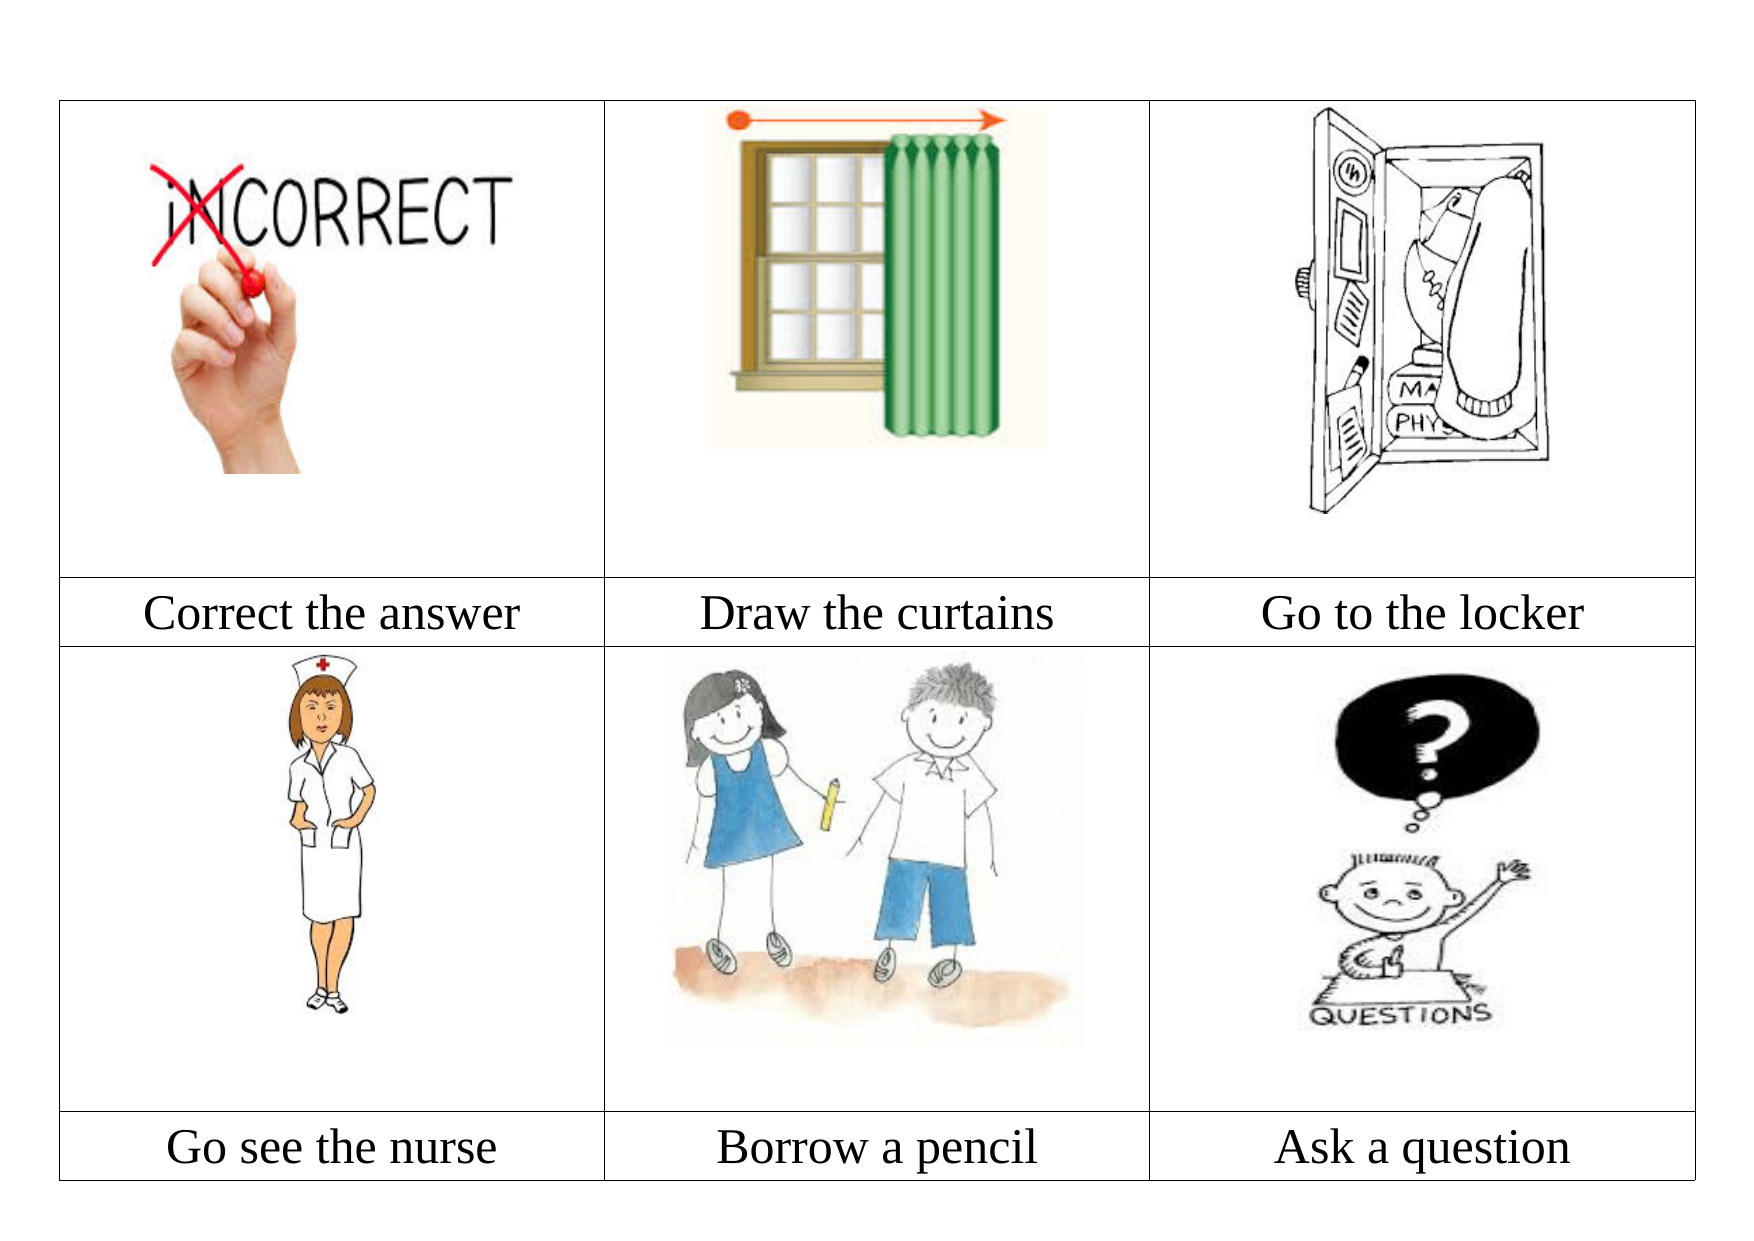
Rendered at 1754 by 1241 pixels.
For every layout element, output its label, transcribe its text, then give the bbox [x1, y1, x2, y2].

table_cell Go see the nurse [60, 1112, 604, 1180]
table_header [1150, 101, 1695, 577]
picture [1297, 651, 1548, 1035]
picture [706, 106, 1048, 449]
table_cell [605, 1048, 1149, 1111]
picture [204, 651, 460, 1018]
table_cell Borrow a pencil [605, 1112, 1149, 1180]
table_cell Draw the curtains [605, 578, 1149, 646]
table_cell [605, 647, 1149, 1047]
table_cell Correct the answer [60, 578, 604, 646]
table_header [605, 101, 1149, 577]
table_cell Go to the locker [1150, 578, 1695, 646]
table_cell Ask a question [1150, 1112, 1695, 1180]
table_cell [1150, 647, 1695, 1111]
picture [669, 651, 1085, 1048]
table_cell [60, 647, 604, 1111]
picture [113, 106, 550, 474]
table_header [60, 101, 604, 577]
picture [1294, 106, 1550, 514]
